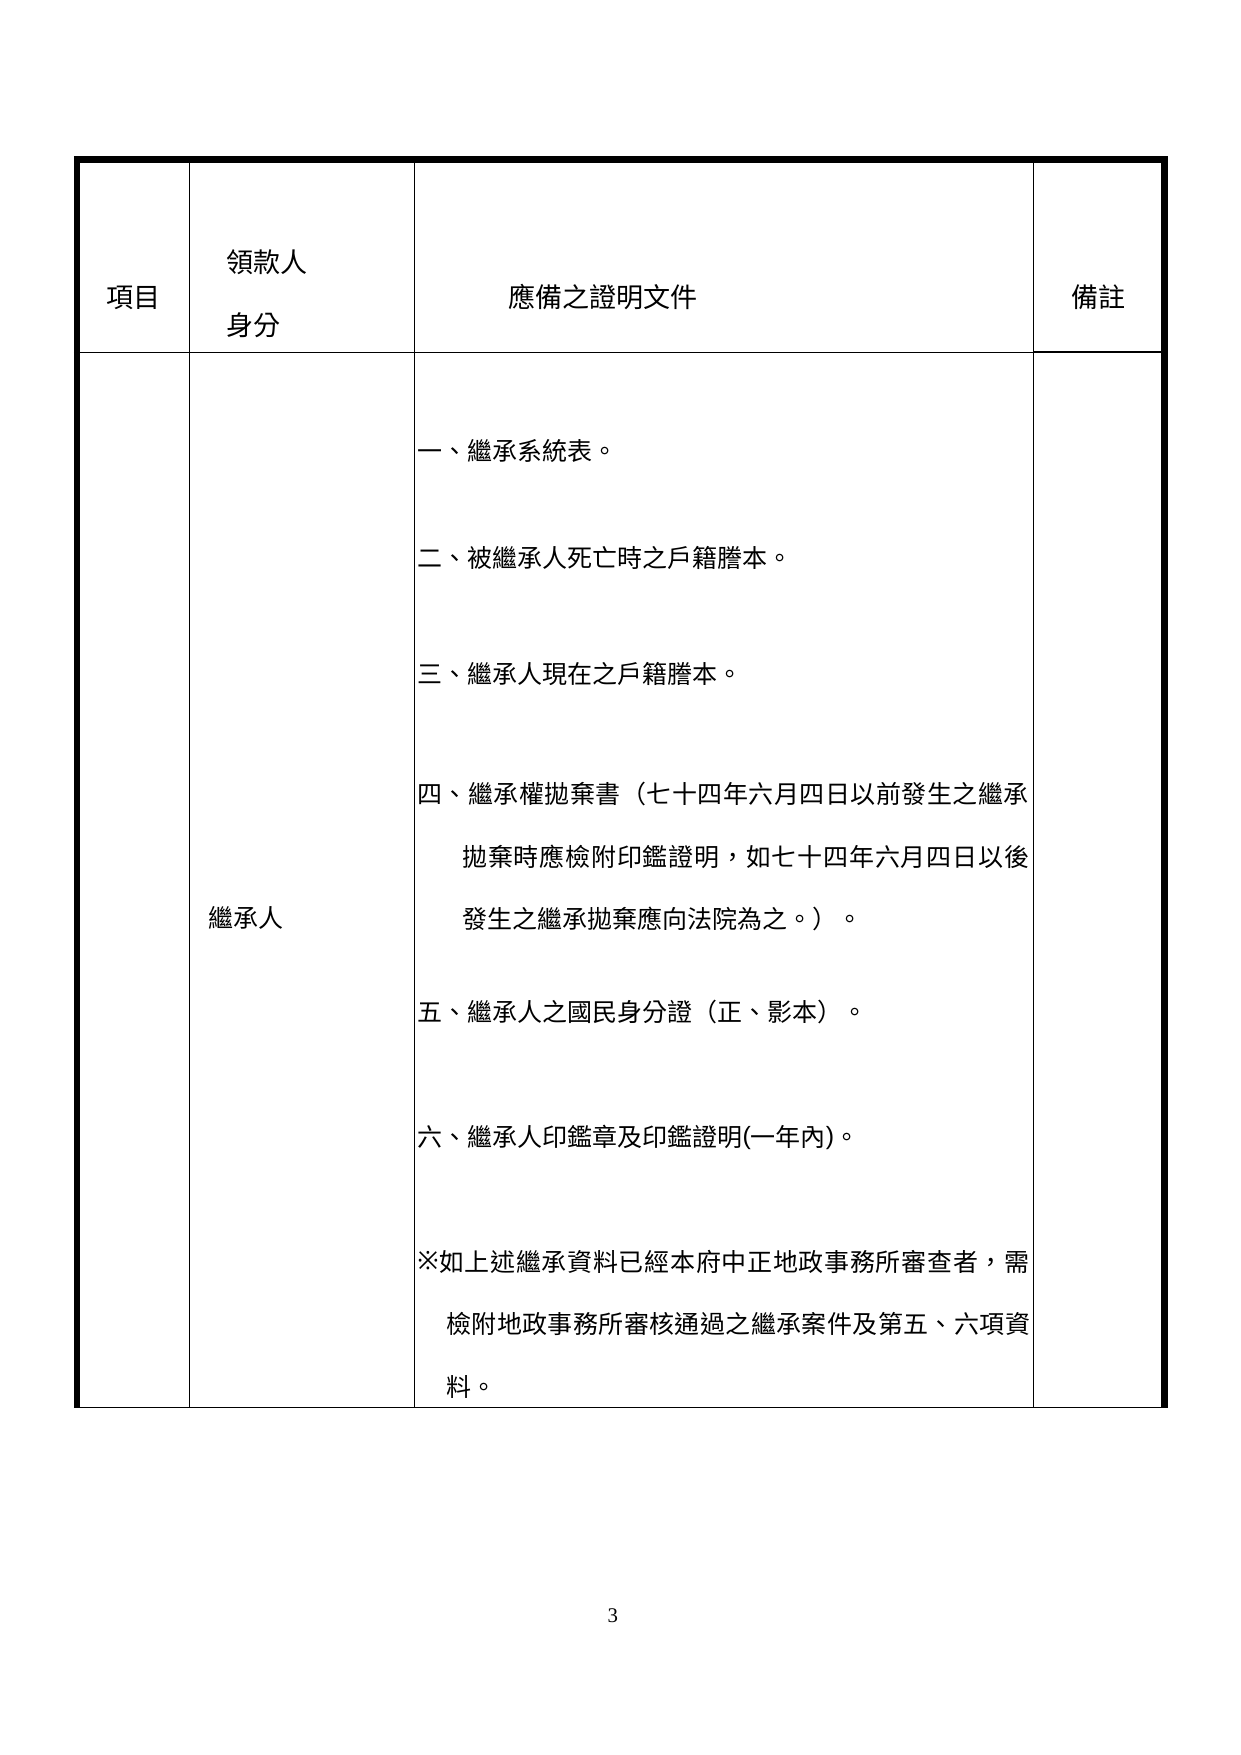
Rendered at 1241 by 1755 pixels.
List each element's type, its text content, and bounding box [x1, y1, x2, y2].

table_header 項目 [80, 163, 189, 351]
table_cell [1034, 353, 1161, 1406]
table_cell 繼承人 [190, 353, 414, 1406]
table_header 備註 [1034, 163, 1161, 351]
table_header 應備之證明文件 [415, 163, 1033, 351]
table_header 領款人 身分 [190, 163, 414, 351]
table_cell 一、繼承系統表。 二、被繼承人死亡時之戶籍謄本。 三、繼承人現在之戶籍謄本。 四、繼承權拋棄書（七十四年六月四日以前發生之繼承拋棄時應檢附印鑑證明，如七十四年六月四日以後發生之繼承拋棄應向法院為之。）。 五、繼承人之國民身分證（正、影本）。 六、繼承人印鑑章及印鑑證明(一年內)。 ※如上述繼承資料已經本府中正地政事務所審查者，需檢附地政事務所審核通過之繼承案件及第五、六項資料。 [415, 353, 1033, 1406]
table_cell [80, 353, 189, 1406]
